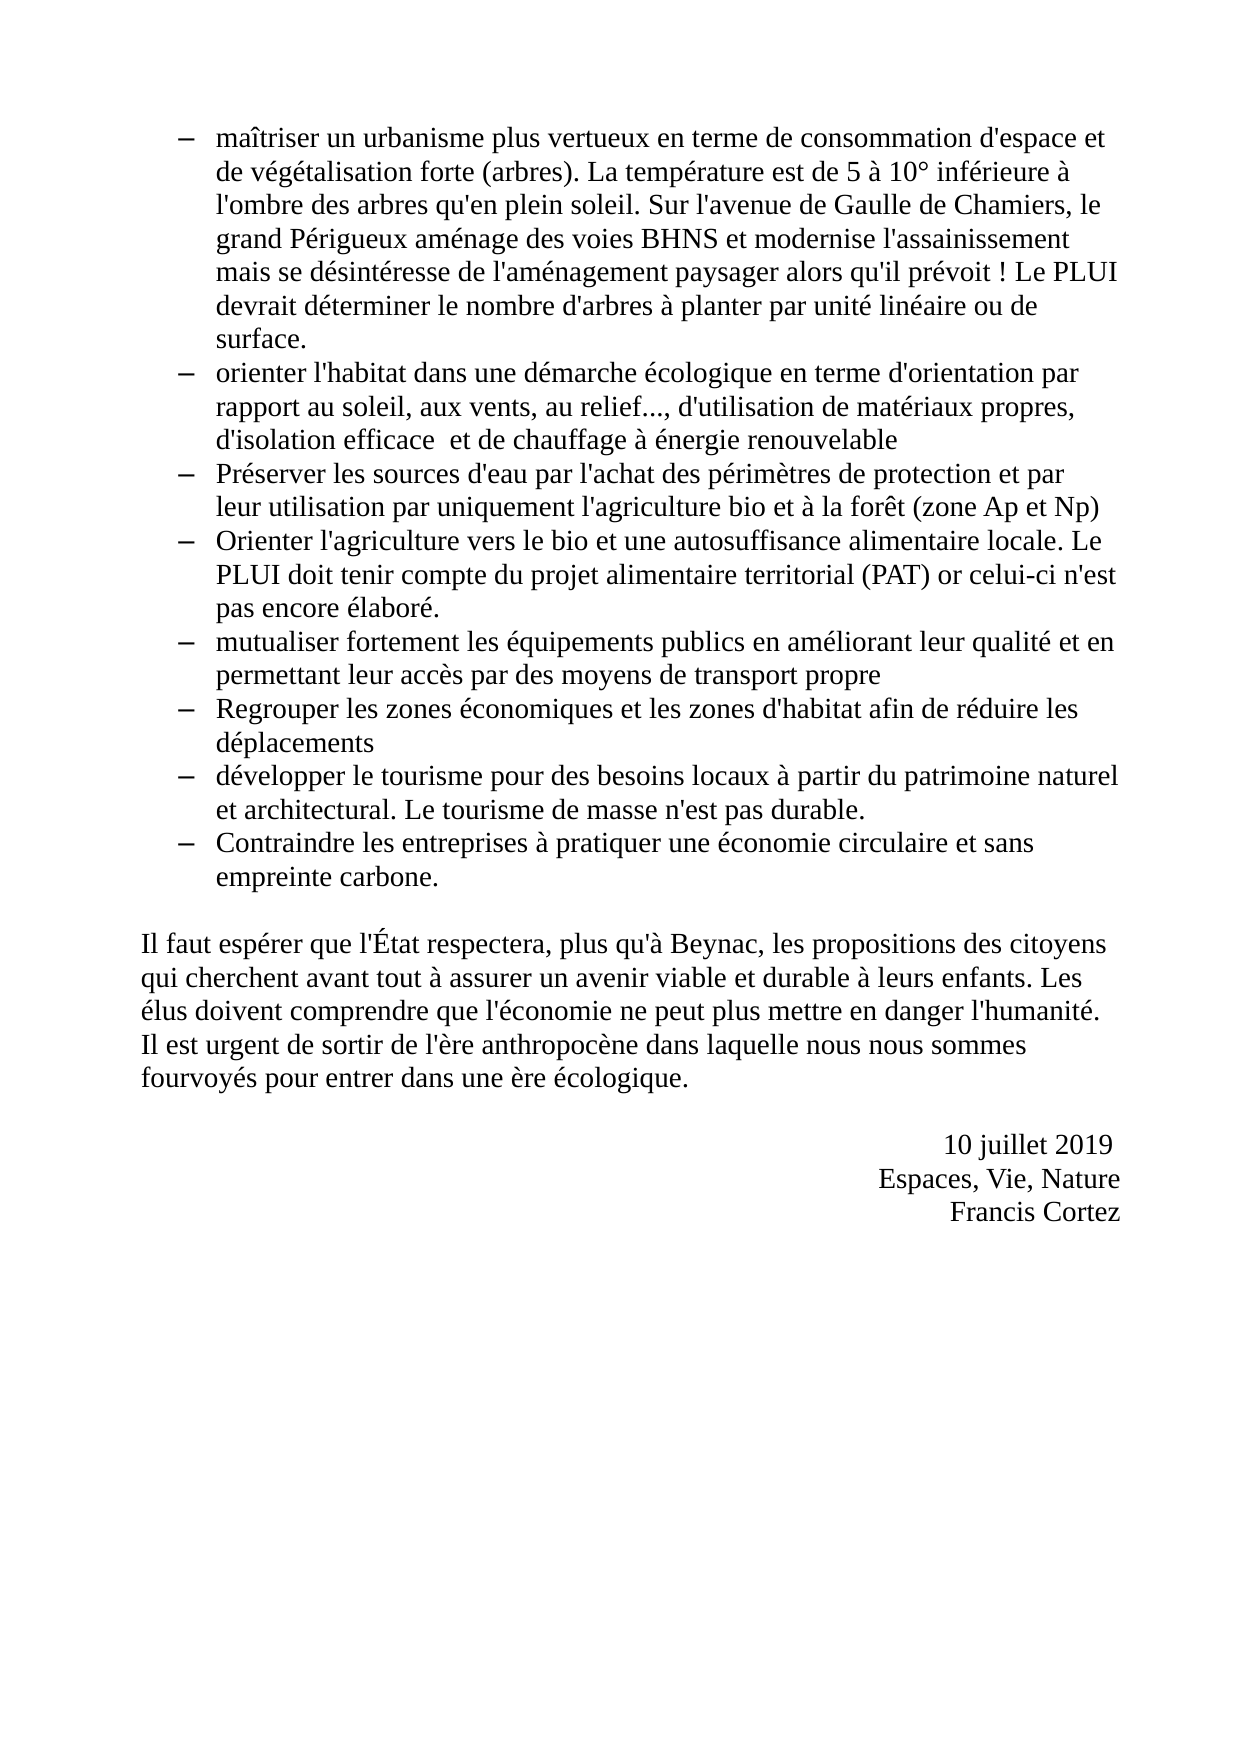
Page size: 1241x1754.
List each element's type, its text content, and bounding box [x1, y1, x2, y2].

text Espaces, Vie, Nature [141, 1161, 1120, 1194]
list mutualiser fortement les équipements publics en améliorant leur qualité et en permettant leur accès par des moyens de transport propre [178, 624, 1120, 691]
text Il faut espérer que l'État respectera, plus qu'à Beynac, les propositions des citoyens qui cherchent avant tout à assurer un avenir viable et durable à leurs enfants. Les élus doivent comprendre que l'économie ne peut plus mettre en danger l'humanité. [141, 926, 1120, 1027]
list Contraindre les entreprises à pratiquer une économie circulaire et sans empreinte carbone. [178, 825, 1120, 893]
list Regrouper les zones économiques et les zones d'habitat afin de réduire les déplacements [178, 691, 1120, 758]
text 10 juillet 2019 [141, 1127, 1120, 1161]
list Préserver les sources d'eau par l'achat des périmètres de protection et par leur utilisation par uniquement l'agriculture bio et à la forêt (zone Ap et Np) [178, 456, 1120, 523]
text Il est urgent de sortir de l'ère anthropocène dans laquelle nous nous sommes fourvoyés pour entrer dans une ère écologique. [141, 1027, 1120, 1094]
list développer le tourisme pour des besoins locaux à partir du patrimoine naturel et architectural. Le tourisme de masse n'est pas durable. [178, 758, 1120, 825]
list orienter l'habitat dans une démarche écologique en terme d'orientation par rapport au soleil, aux vents, au relief..., d'utilisation de matériaux propres, d'isolation efficace et de chauffage à énergie renouvelable [178, 355, 1120, 456]
list maîtriser un urbanisme plus vertueux en terme de consommation d'espace et de végétalisation forte (arbres). La température est de 5 à 10° inférieure à l'ombre des arbres qu'en plein soleil. Sur l'avenue de Gaulle de Chamiers, le grand Périgueux aménage des voies BHNS et modernise l'assainissement mais se désintéresse de l'aménagement paysager alors qu'il prévoit ! Le PLUI devrait déterminer le nombre d'arbres à planter par unité linéaire ou de surface. [178, 120, 1120, 355]
list Orienter l'agriculture vers le bio et une autosuffisance alimentaire locale. Le PLUI doit tenir compte du projet alimentaire territorial (PAT) or celui-ci n'est pas encore élaboré. [178, 523, 1120, 624]
text Francis Cortez [141, 1194, 1120, 1228]
